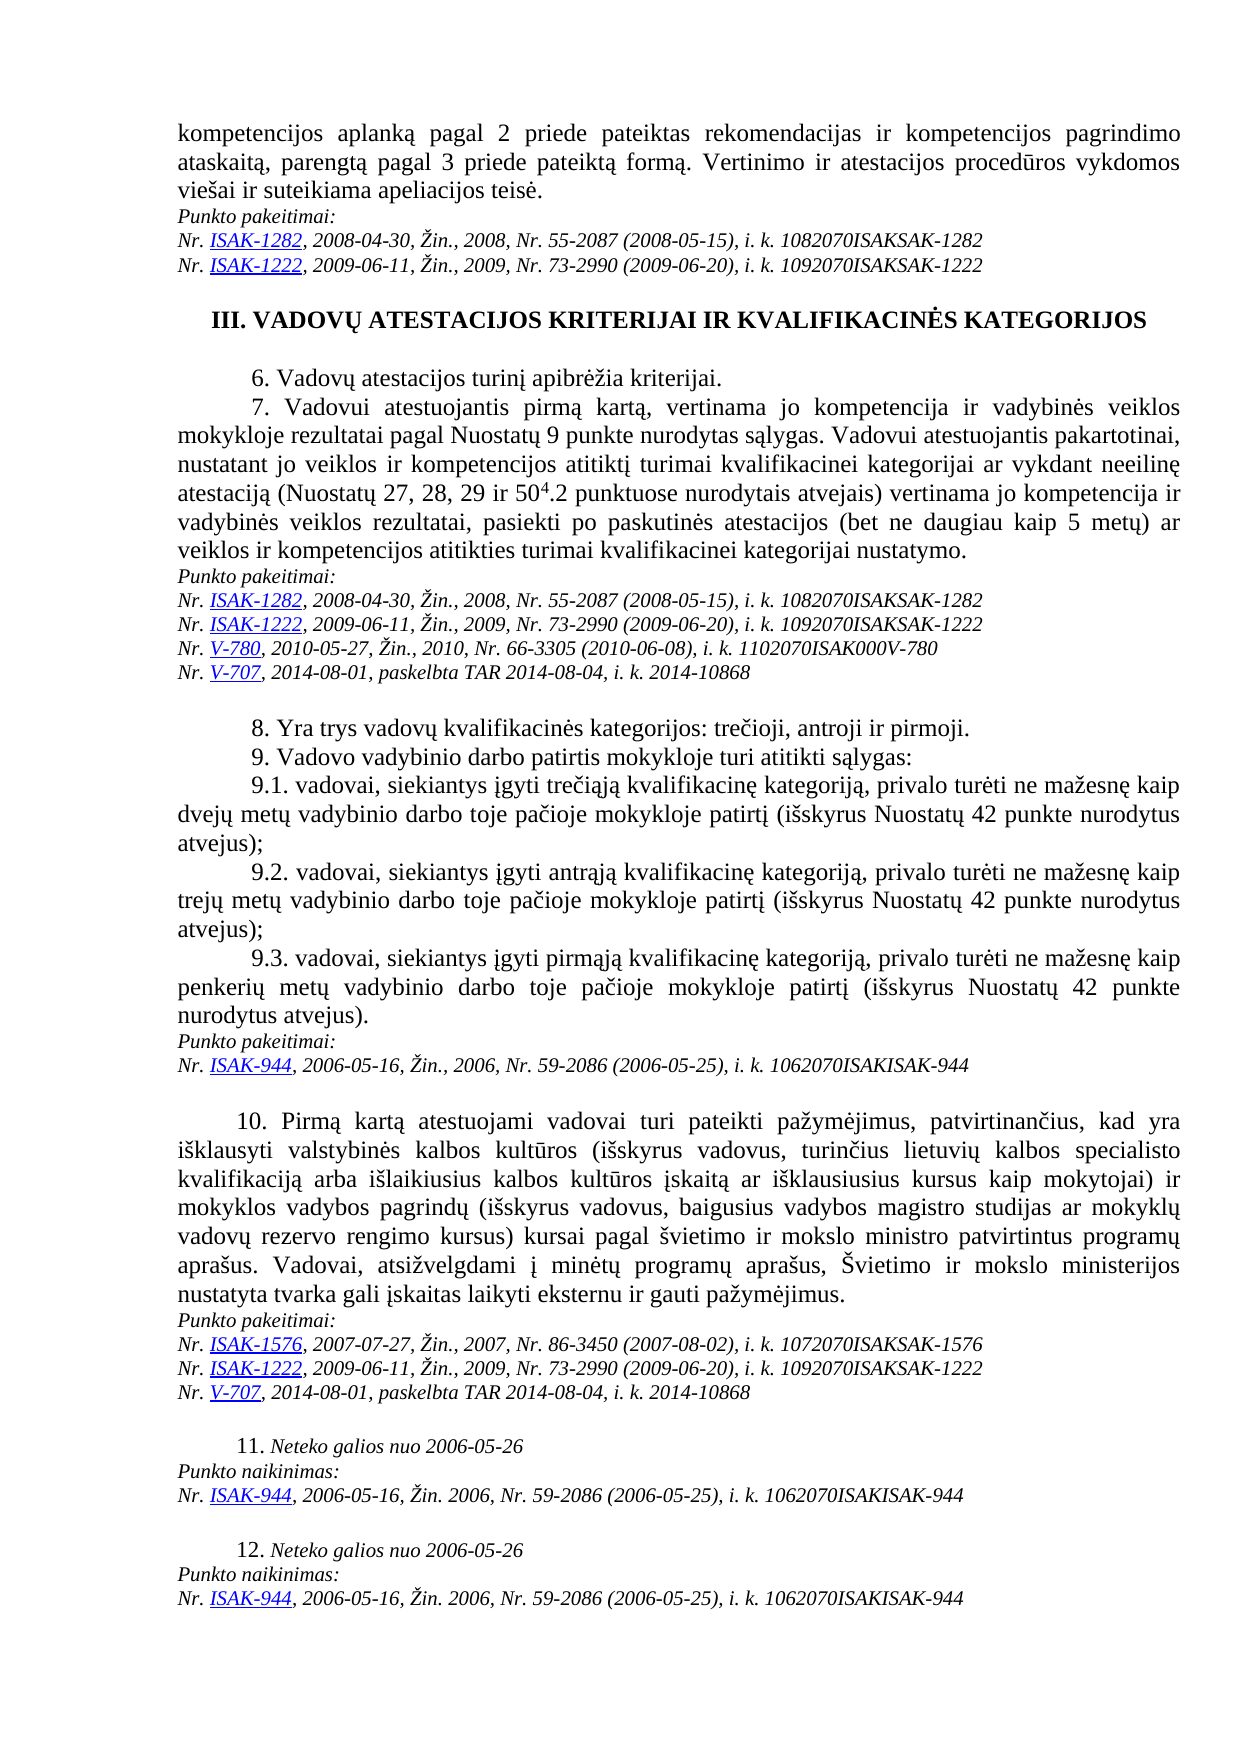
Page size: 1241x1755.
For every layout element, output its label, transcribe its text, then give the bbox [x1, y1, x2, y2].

text Nr. ISAK-1576, 2007-07-27, Žin., 2007, Nr. 86-3450 (2007-08-02), i. k. 1072070ISAKSAK-1576 [177, 1332, 1181, 1356]
text Nr. ISAK-1282, 2008-04-30, Žin., 2008, Nr. 55-2087 (2008-05-15), i. k. 1082070ISAKSAK-1282 [177, 588, 1181, 612]
text 9.1. vadovai, siekiantys įgyti trečiąją kvalifikacinę kategoriją, privalo turėti ne mažesnę kaip dvejų metų vadybinio darbo toje pačioje mokykloje patirtį (išskyrus Nuostatų 42 punkte nurodytus atvejus); [177, 771, 1181, 857]
text 7. Vadovui atestuojantis pirmą kartą, vertinama jo kompetencija ir vadybinės veiklos mokykloje rezultatai pagal Nuostatų 9 punkte nurodytas sąlygas. Vadovui atestuojantis pakartotinai, nustatant jo veiklos ir kompetencijos atitiktį turimai kvalifikacinei kategorijai ar vykdant neeilinę atestaciją (Nuostatų 27, 28, 29 ir 504.2 punktuose nurodytais atvejais) vertinama jo kompetencija ir vadybinės veiklos rezultatai, pasiekti po paskutinės atestacijos (bet ne daugiau kaip 5 metų) ar veiklos ir kompetencijos atitikties turimai kvalifikacinei kategorijai nustatymo. [177, 392, 1181, 564]
text 10. Pirmą kartą atestuojami vadovai turi pateikti pažymėjimus, patvirtinančius, kad yra išklausyti valstybinės kalbos kultūros (išskyrus vadovus, turinčius lietuvių kalbos specialisto kvalifikaciją arba išlaikiusius kalbos kultūros įskaitą ar išklausiusius kursus kaip mokytojai) ir mokyklos vadybos pagrindų (išskyrus vadovus, baigusius vadybos magistro studijas ar mokyklų vadovų rezervo rengimo kursus) kursai pagal švietimo ir mokslo ministro patvirtintus programų aprašus. Vadovai, atsižvelgdami į minėtų programų aprašus, Švietimo ir mokslo ministerijos nustatyta tvarka gali įskaitas laikyti eksternu ir gauti pažymėjimus. [177, 1106, 1181, 1307]
text Nr. ISAK-1222, 2009-06-11, Žin., 2009, Nr. 73-2990 (2009-06-20), i. k. 1092070ISAKSAK-1222 [177, 1356, 1181, 1380]
text Punkto naikinimas: [177, 1459, 1181, 1483]
text Nr. V-707, 2014-08-01, paskelbta TAR 2014-08-04, i. k. 2014-10868 [177, 1380, 1181, 1404]
text III. VADOVŲ ATESTACIJOS KRITERIJAI IR KVALIFIKACINĖS KATEGORIJOS [177, 305, 1181, 334]
text Nr. ISAK-1222, 2009-06-11, Žin., 2009, Nr. 73-2990 (2009-06-20), i. k. 1092070ISAKSAK-1222 [177, 252, 1181, 277]
text 8. Yra trys vadovų kvalifikacinės kategorijos: trečioji, antroji ir pirmoji. [177, 713, 1181, 742]
text 9.2. vadovai, siekiantys įgyti antrąją kvalifikacinę kategoriją, privalo turėti ne mažesnę kaip trejų metų vadybinio darbo toje pačioje mokykloje patirtį (išskyrus Nuostatų 42 punkte nurodytus atvejus); [177, 857, 1181, 943]
text kompetencijos aplanką pagal 2 priede pateiktas rekomendacijas ir kompetencijos pagrindimo ataskaitą, parengtą pagal 3 priede pateiktą formą. Vertinimo ir atestacijos procedūros vykdomos viešai ir suteikiama apeliacijos teisė. [177, 118, 1181, 204]
text 6. Vadovų atestacijos turinį apibrėžia kriterijai. [177, 363, 1181, 392]
text 11. Neteko galios nuo 2006-05-26 [177, 1432, 1181, 1459]
text Nr. V-780, 2010-05-27, Žin., 2010, Nr. 66-3305 (2010-06-08), i. k. 1102070ISAK000V-780 [177, 636, 1181, 660]
text Punkto pakeitimai: [177, 1307, 1181, 1332]
text 9. Vadovo vadybinio darbo patirtis mokykloje turi atitikti sąlygas: [177, 742, 1181, 771]
text Punkto pakeitimai: [177, 204, 1181, 228]
text Punkto naikinimas: [177, 1562, 1181, 1586]
text Nr. ISAK-1222, 2009-06-11, Žin., 2009, Nr. 73-2990 (2009-06-20), i. k. 1092070ISAKSAK-1222 [177, 612, 1181, 636]
text Nr. ISAK-944, 2006-05-16, Žin., 2006, Nr. 59-2086 (2006-05-25), i. k. 1062070ISAKISAK-944 [177, 1053, 1181, 1077]
text Nr. ISAK-1282, 2008-04-30, Žin., 2008, Nr. 55-2087 (2008-05-15), i. k. 1082070ISAKSAK-1282 [177, 228, 1181, 252]
text Nr. V-707, 2014-08-01, paskelbta TAR 2014-08-04, i. k. 2014-10868 [177, 660, 1181, 684]
text 12. Neteko galios nuo 2006-05-26 [177, 1536, 1181, 1562]
text 9.3. vadovai, siekiantys įgyti pirmąją kvalifikacinę kategoriją, privalo turėti ne mažesnę kaip penkerių metų vadybinio darbo toje pačioje mokykloje patirtį (išskyrus Nuostatų 42 punkte nurodytus atvejus). [177, 943, 1181, 1029]
text Nr. ISAK-944, 2006-05-16, Žin. 2006, Nr. 59-2086 (2006-05-25), i. k. 1062070ISAKISAK-944 [177, 1586, 1181, 1610]
text Nr. ISAK-944, 2006-05-16, Žin. 2006, Nr. 59-2086 (2006-05-25), i. k. 1062070ISAKISAK-944 [177, 1483, 1181, 1507]
text Punkto pakeitimai: [177, 564, 1181, 588]
text Punkto pakeitimai: [177, 1029, 1181, 1053]
